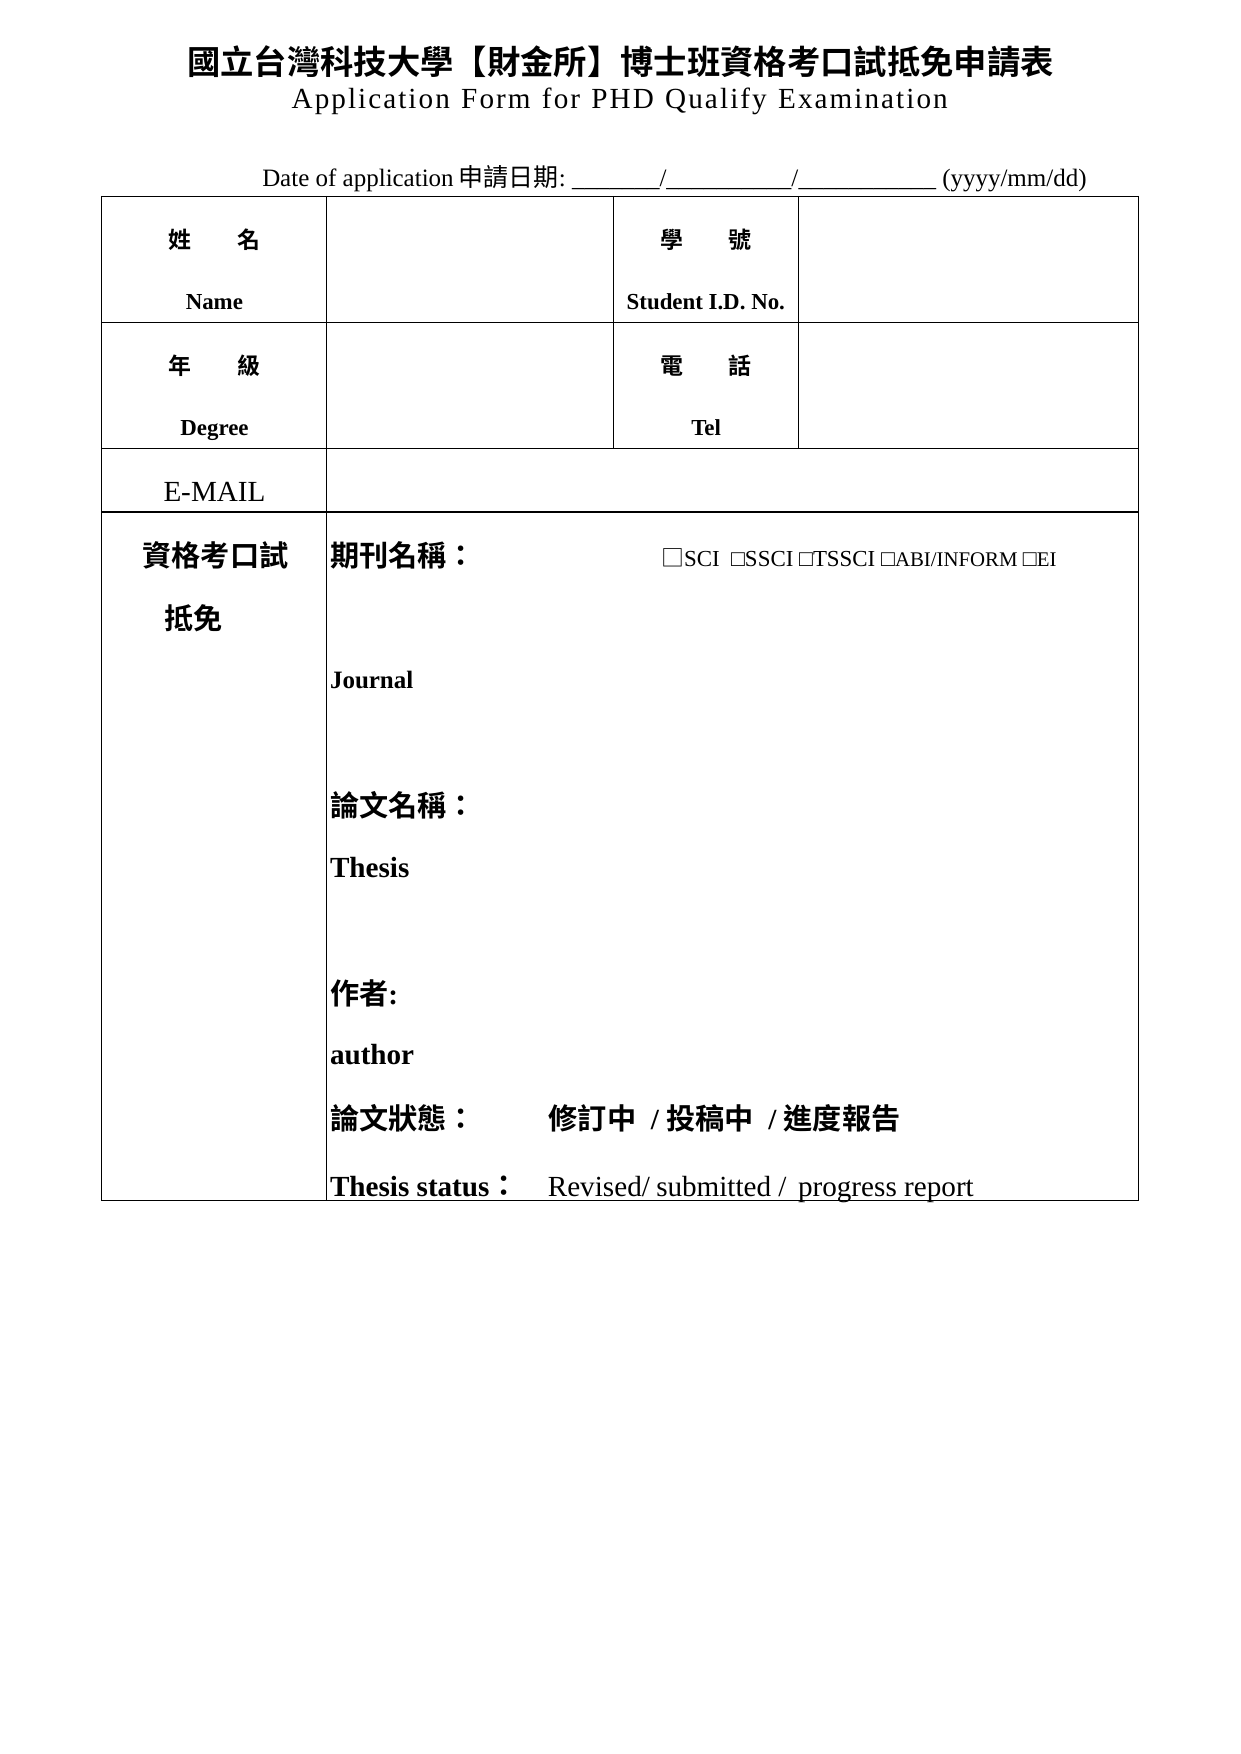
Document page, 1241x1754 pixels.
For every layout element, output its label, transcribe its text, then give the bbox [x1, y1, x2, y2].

table_header [799, 197, 1138, 322]
text 國立台灣科技大學【財金所】博士班資格考口試抵免申請表 [75, 18, 1165, 81]
table_cell 電 話 Tel [614, 323, 798, 448]
table_cell 年 級 Degree [102, 323, 326, 448]
text Application Form for PHD Qualify Examination [75, 81, 1165, 114]
table_cell [327, 323, 613, 448]
table_cell 期刊名稱： □SCI □SSCI □TSSCI □ABI/INFORM □EI Journal 論文名稱： Thesis 作者: author 論文狀態： 修訂中 / 投稿中 / 進度報告 Thesis status： Revised/ submitted / progress report [327, 513, 1138, 1200]
table_header 姓 名 Name [102, 197, 326, 322]
table_cell [327, 449, 1138, 511]
table_header [327, 197, 613, 322]
text Date of application申請日期: _______/__________/___________ (yyyy/mm/dd) [75, 133, 1165, 196]
table_header 學 號 Student I.D. No. [614, 197, 798, 322]
table_cell [799, 323, 1138, 448]
table_cell E-MAIL [102, 449, 326, 511]
table_cell 資格考口試 抵免 [102, 513, 326, 1200]
